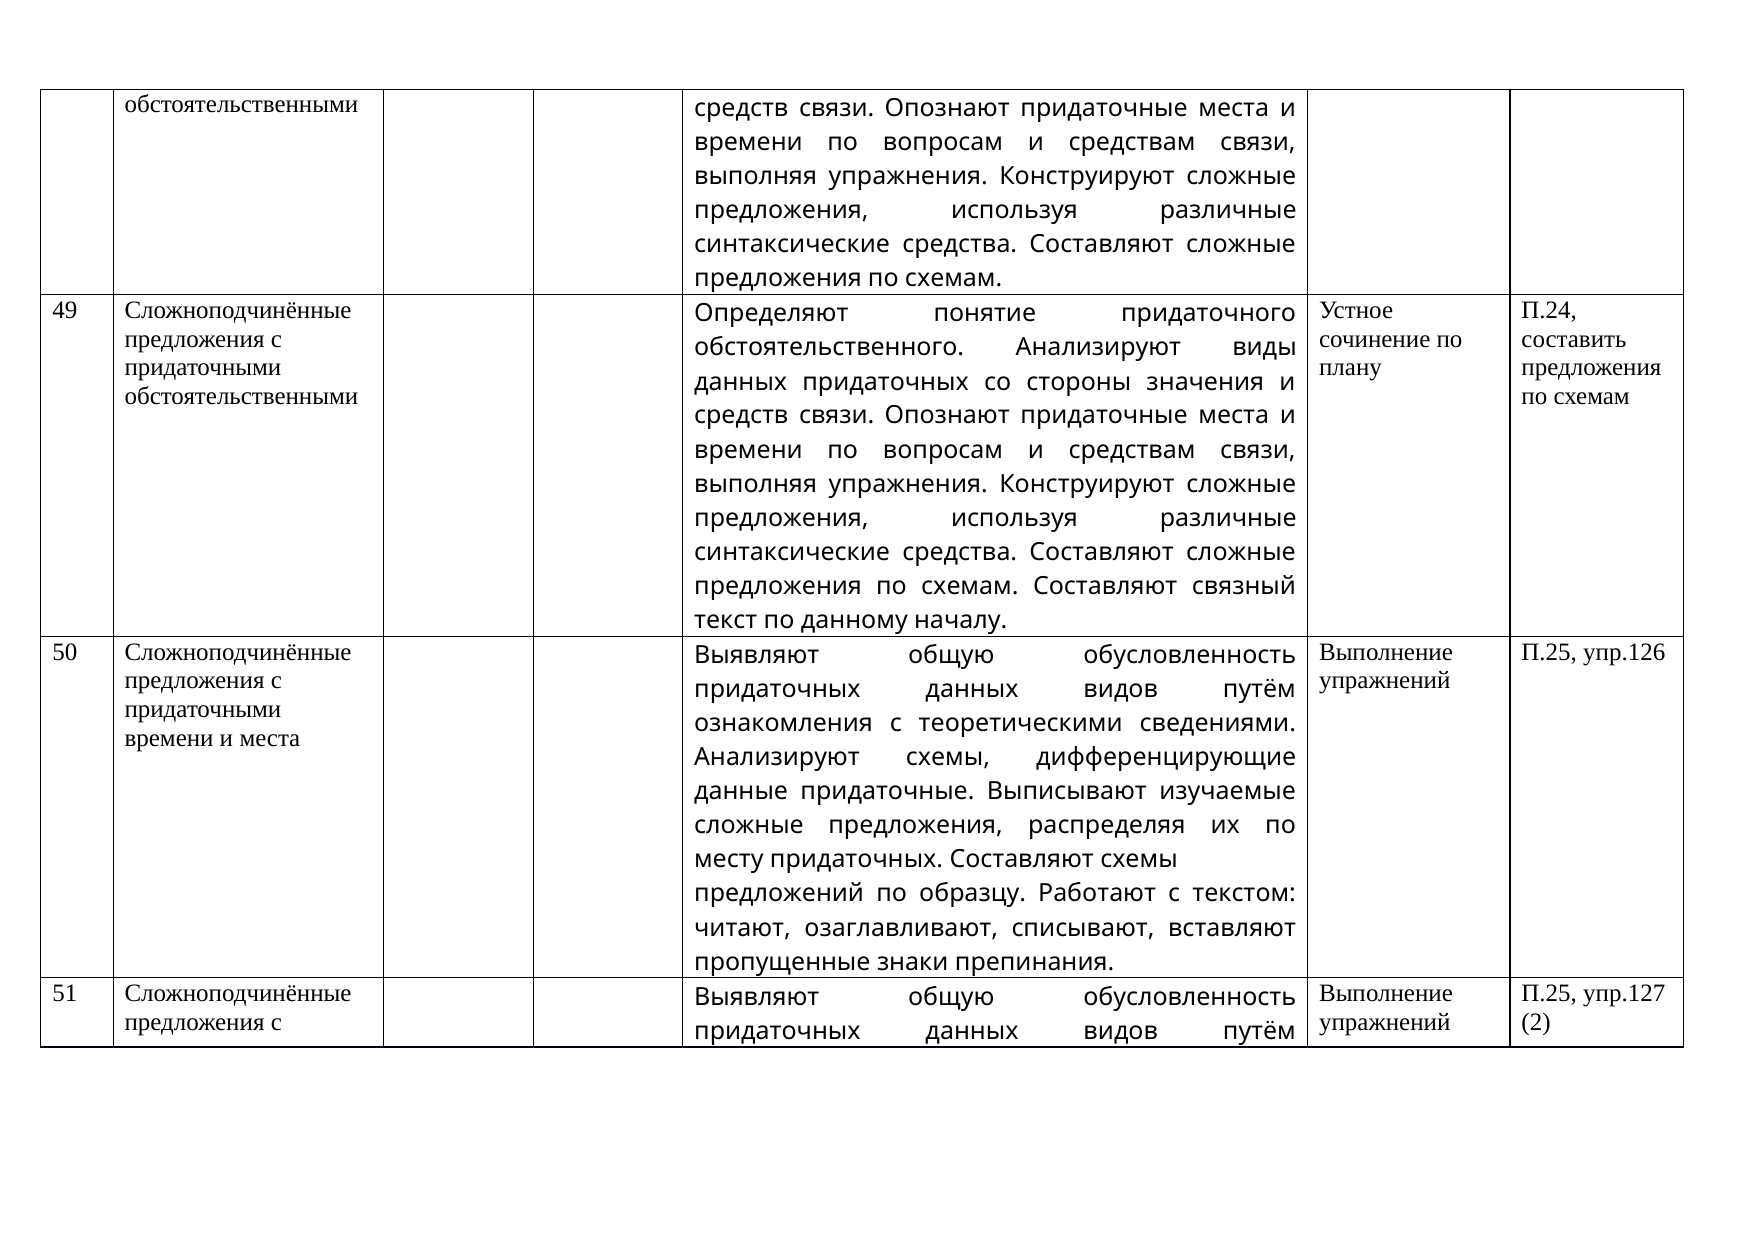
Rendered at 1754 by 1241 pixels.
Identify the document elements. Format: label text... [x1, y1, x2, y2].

table_cell [1689, 89, 1693, 294]
table_cell средств связи. Опознают придаточные места и времени по вопросам и средствам связи, выполняя упражнения. Конструируют сложные предложения, используя различные синтаксические средства. Составляют сложные предложения по схемам. [683, 90, 1307, 294]
table_cell Сложноподчинённые предложения с [114, 978, 383, 1046]
table_cell [1693, 636, 1699, 977]
table_cell 50 [41, 637, 113, 977]
table_cell [1684, 636, 1688, 977]
table_cell [1693, 977, 1699, 1046]
table_cell Выполнение упражнений [1308, 978, 1509, 1046]
table_cell [534, 295, 682, 636]
table_cell [1308, 90, 1509, 294]
table_cell Выявляют общую обусловленность придаточных данных видов путём ознакомления с теоретическими сведениями. Анализируют схемы, дифференцирующие данные придаточные. Выписывают изучаемые сложные предложения, распределяя их по месту придаточных. Составляют схемы предложений по образцу. Работают с текстом: читают, озаглавливают, списывают, вставляют пропущенные знаки препинания. [683, 637, 1307, 977]
table_cell Выявляют общую обусловленность придаточных данных видов путём [683, 978, 1307, 1046]
table_cell [384, 637, 533, 977]
table_cell [384, 90, 533, 294]
table_cell 51 [41, 978, 113, 1046]
table_cell 49 [41, 295, 113, 636]
table_cell [1689, 636, 1693, 977]
table_cell [384, 978, 533, 1046]
table_cell П.25, упр.126 [1511, 637, 1683, 977]
table_cell Выполнение упражнений [1308, 637, 1509, 977]
table_cell Сложноподчинённые предложения с придаточными времени и места [114, 637, 383, 977]
table_cell [534, 637, 682, 977]
table_cell Определяют понятие придаточного обстоятельственного. Анализируют виды данных придаточных со стороны значения и средств связи. Опознают придаточные места и времени по вопросам и средствам связи, выполняя упражнения. Конструируют сложные предложения, используя различные синтаксические средства. Составляют сложные предложения по схемам. Составляют связный текст по данному началу. [683, 295, 1307, 636]
table_cell [1684, 294, 1688, 636]
table_cell [534, 90, 682, 294]
table_cell П.25, упр.127 (2) [1511, 978, 1683, 1046]
table_cell [1693, 89, 1699, 294]
table_cell Сложноподчинённые предложения с придаточными обстоятельственными [114, 295, 383, 636]
table_cell [1693, 294, 1699, 636]
table_cell [1689, 977, 1693, 1046]
table_cell обстоятельственными [114, 90, 383, 294]
table_cell [384, 295, 533, 636]
table_cell [1684, 89, 1688, 294]
table_cell [534, 978, 682, 1046]
table_cell Устное сочинение по плану [1308, 295, 1509, 636]
table_cell [1684, 977, 1688, 1046]
table_cell [1689, 294, 1693, 636]
table_cell [1511, 90, 1683, 294]
table_cell П.24, составить предложения по схемам [1511, 295, 1683, 636]
table_cell [41, 90, 113, 294]
